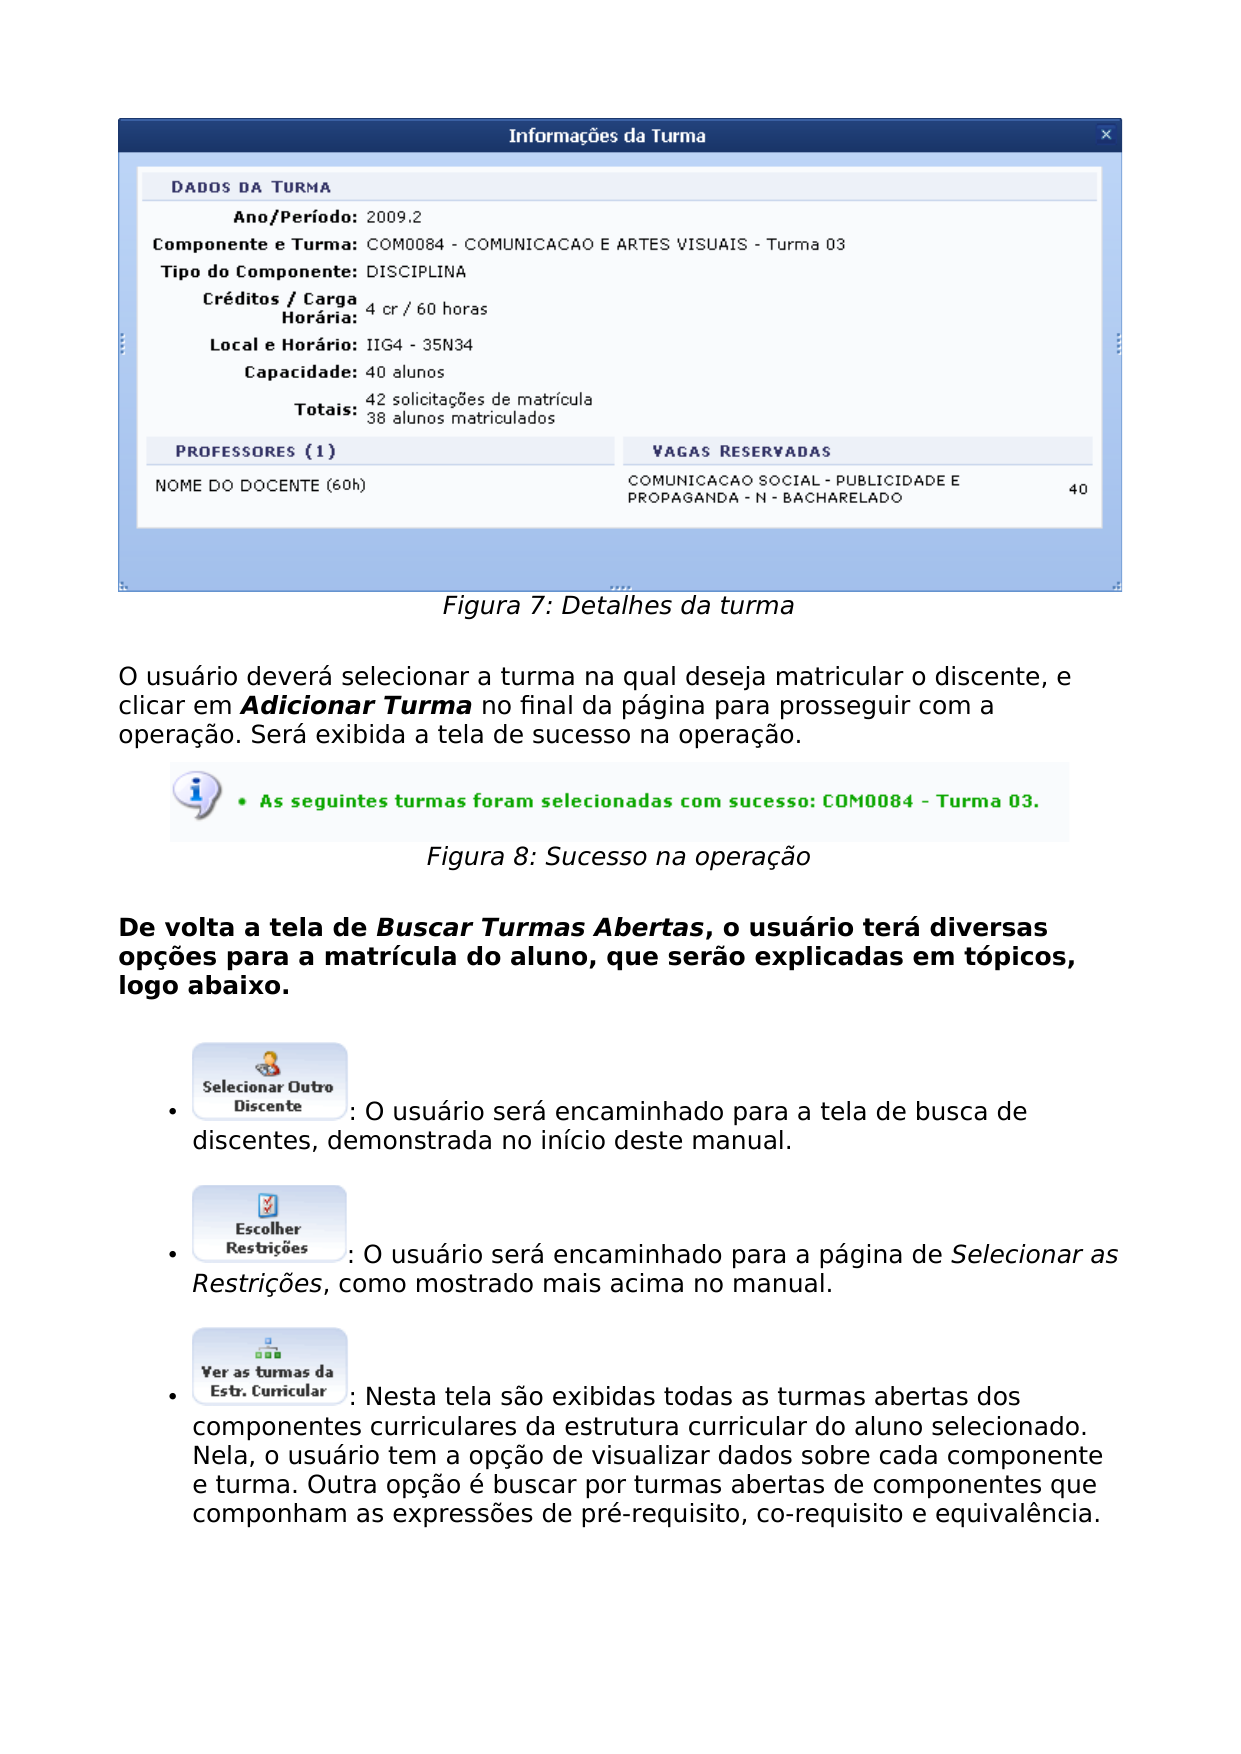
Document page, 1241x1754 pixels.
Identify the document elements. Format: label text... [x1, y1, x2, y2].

text O usuário deverá selecionar a turma na qual deseja matricular o discente, e clicar em Adicionar Turma no final da página para prosseguir com a operação. Será exibida a tela de sucesso na operação. [118, 662, 1122, 750]
picture [170, 762, 1071, 842]
text Figura 8: Sucesso na operação [170, 842, 1070, 871]
picture [118, 118, 1123, 592]
text Figura 7: Detalhes da turma [118, 592, 1122, 621]
list : O usuário será encaminhado para a tela de busca de discentes, demonstrada no início deste manual. [177, 1042, 1122, 1155]
picture [192, 1185, 347, 1263]
picture [192, 1327, 349, 1406]
list : O usuário será encaminhado para a página de Selecionar as Restrições, como mostrado mais acima no manual. [177, 1185, 1122, 1298]
picture [192, 1042, 349, 1121]
text De volta a tela de Buscar Turmas Abertas, o usuário terá diversas opções para a matrícula do aluno, que serão explicadas em tópicos, logo abaixo. [118, 913, 1122, 1000]
list : Nesta tela são exibidas todas as turmas abertas dos componentes curriculares da estrutura curricular do aluno selecionado. Nela, o usuário tem a opção de visualizar dados sobre cada componente e turma. Outra opção é buscar por turmas abertas de componentes que componham as expressões de pré-requisito, co-requisito e equivalência. [177, 1328, 1122, 1528]
